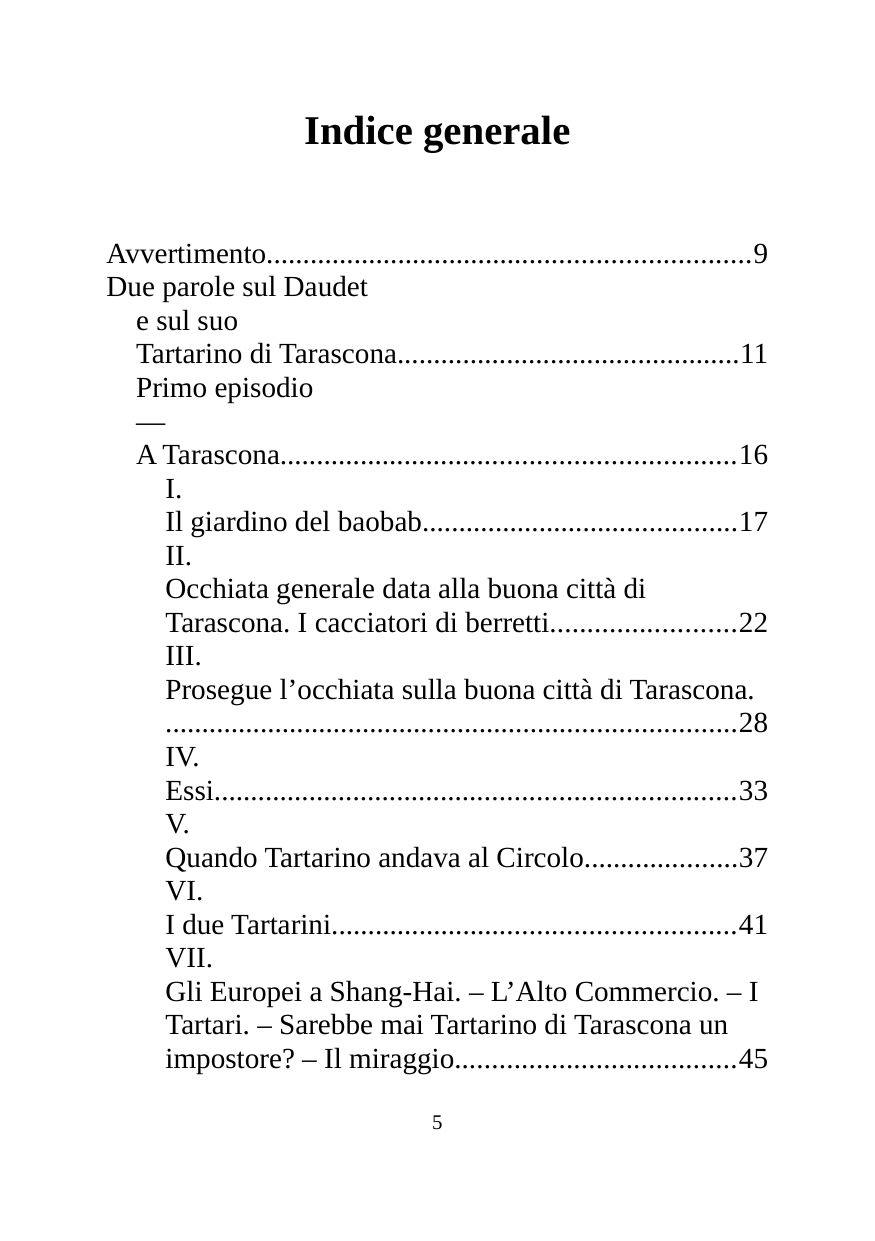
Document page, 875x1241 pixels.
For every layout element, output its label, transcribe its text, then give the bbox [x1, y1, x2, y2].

text Due parole sul Daudet e sul suo Tartarino di Tarascona. 11 [106, 269, 768, 370]
text I. Il giardino del baobab. 17 [165, 471, 768, 538]
text Avvertimento. 9 [106, 236, 768, 269]
text VI. I due Tartarini. 41 [165, 873, 768, 940]
subtitle Indice generale [106, 106, 768, 153]
text III. Prosegue l’occhiata sulla buona città di Tarascona. 28 [165, 638, 768, 739]
text VII. Gli Europei a Shang-Hai. – L’Alto Commercio. – I Tartari. – Sarebbe mai Tartarino di Tarascona un impostore? – Il miraggio. 45 [165, 940, 768, 1074]
text Primo episodio — A Tarascona. 16 [136, 370, 768, 471]
text II. Occhiata generale data alla buona città di Tarascona. I cacciatori di berretti. 22 [165, 538, 768, 638]
text IV. Essi. 33 [165, 739, 768, 806]
text V. Quando Tartarino andava al Circolo. 37 [165, 806, 768, 873]
